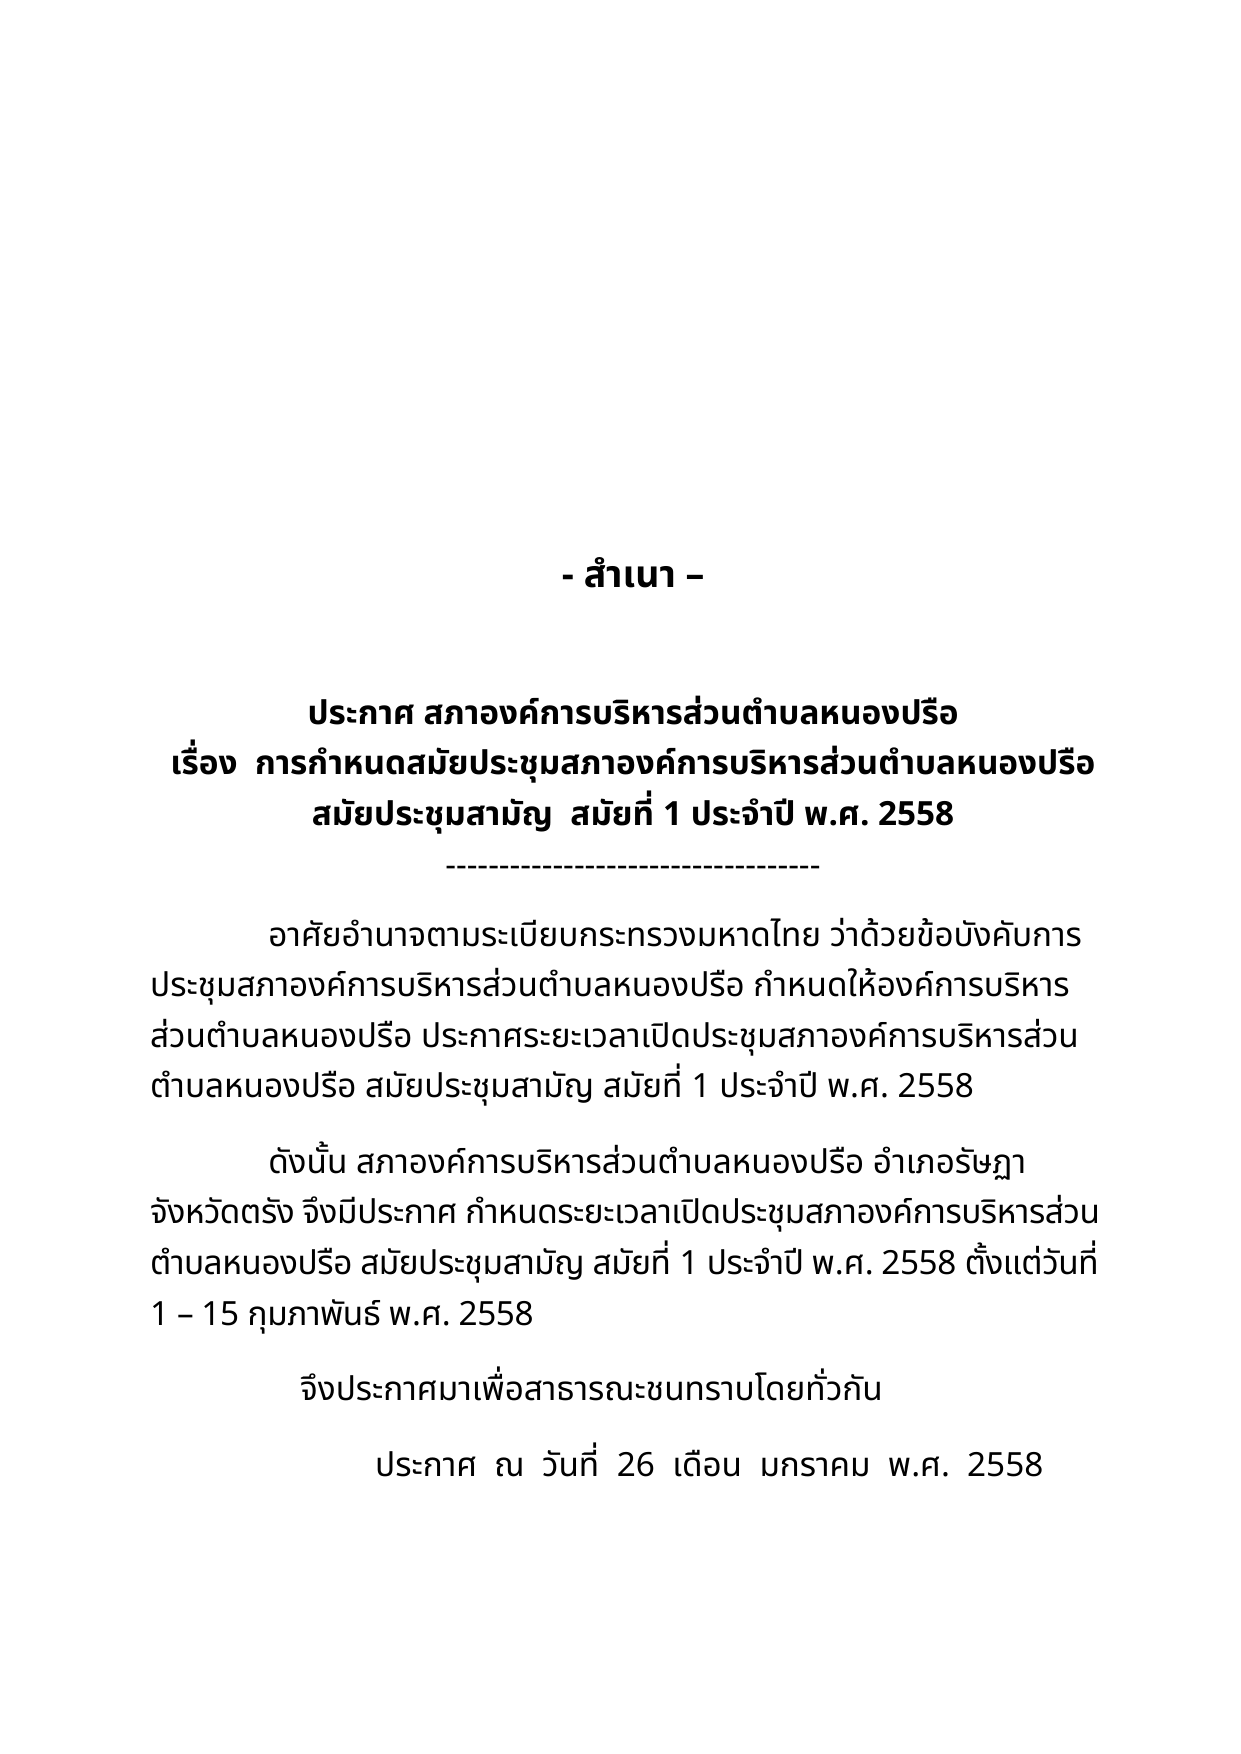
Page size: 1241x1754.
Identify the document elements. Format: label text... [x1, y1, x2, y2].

text เรื่อง การกำหนดสมัยประชุมสภาองค์การบริหารส่วนตำบลหนองปรือ [150, 739, 1116, 790]
text ดังนั้น สภาองค์การบริหารส่วนตำบลหนองปรือ อำเภอรัษฏา จังหวัดตรัง จึงมีประกาศ กำหนดระยะเวลาเปิดประชุมสภาองค์การบริหารส่วนตำบลหนองปรือ สมัยประชุมสามัญ สมัยที่ 1 ประจำปี พ.ศ. 2558 ตั้งแต่วันที่ 1 – 15 กุมภาพันธ์ พ.ศ. 2558 [150, 1138, 1116, 1340]
text ----------------------------------- [150, 840, 1116, 886]
text ประกาศ สภาองค์การบริหารส่วนตำบลหนองปรือ [150, 689, 1116, 739]
text อาศัยอำนาจตามระเบียบกระทรวงมหาดไทย ว่าด้วยข้อบังคับการประชุมสภาองค์การบริหารส่วนตำบลหนองปรือ กำหนดให้องค์การบริหารส่วนตำบลหนองปรือ ประกาศระยะเวลาเปิดประชุมสภาองค์การบริหารส่วนตำบลหนองปรือ สมัยประชุมสามัญ สมัยที่ 1 ประจำปี พ.ศ. 2558 [150, 911, 1116, 1113]
subtitle จึงประกาศมาเพื่อสาธารณะชนทราบโดยทั่วกัน [150, 1365, 1116, 1416]
text - สำเนา – [150, 547, 1116, 604]
text ประกาศ ณ วันที่ 26 เดือน มกราคม พ.ศ. 2558 [150, 1441, 1116, 1491]
text สมัยประชุมสามัญ สมัยที่ 1 ประจำปี พ.ศ. 2558 [150, 790, 1116, 840]
